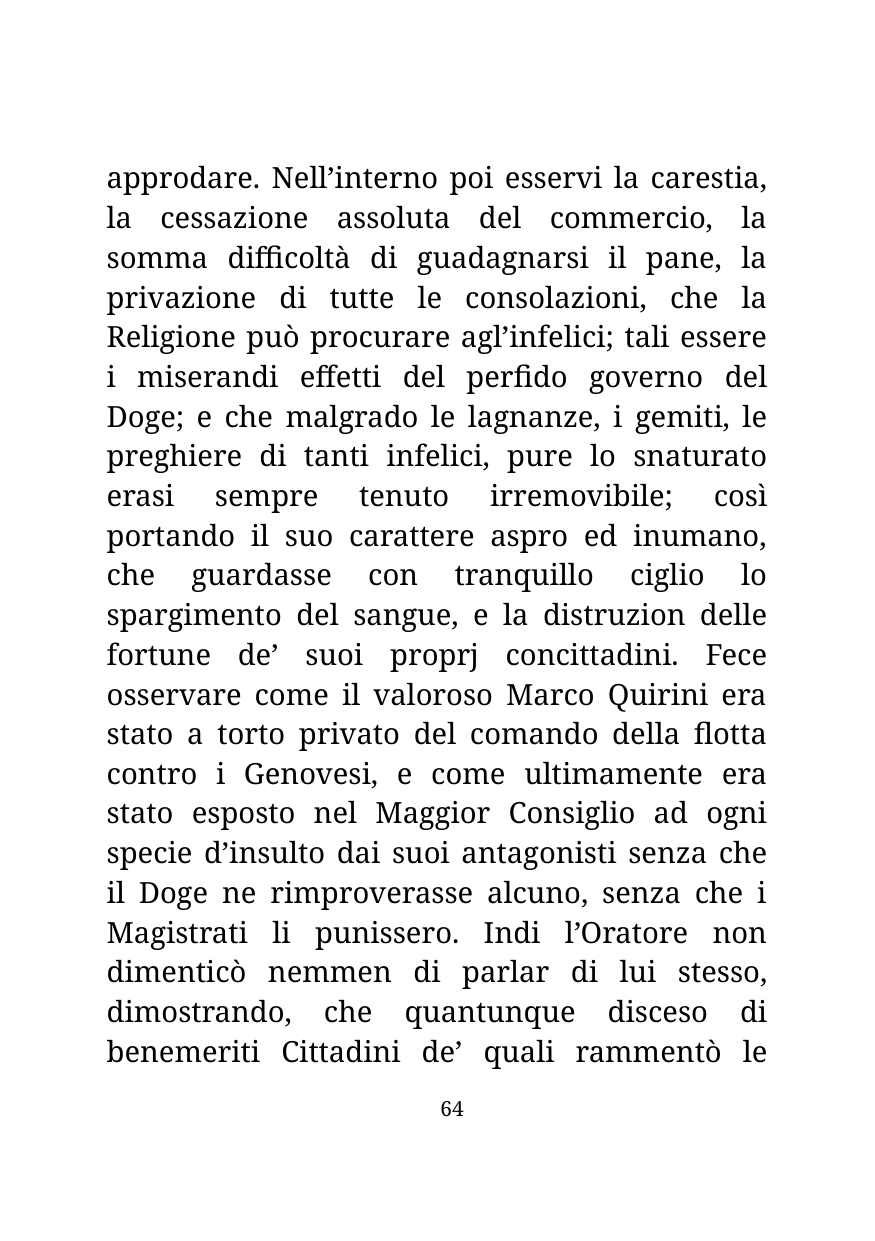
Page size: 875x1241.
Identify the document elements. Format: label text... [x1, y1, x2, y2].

text approdare. Nell’interno poi esservi la carestia, la cessazione assoluta del commercio, la somma difficoltà di guadagnarsi il pane, la privazione di tutte le consolazioni, che la Religione può procurare agl’infelici; tali essere i miserandi effetti del perfido governo del Doge; e che malgrado le lagnanze, i gemiti, le preghiere di tanti infelici, pure lo snaturato erasi sempre tenuto irremovibile; così portando il suo carattere aspro ed inumano, che guardasse con tranquillo ciglio lo spargimento del sangue, e la distruzion delle fortune de’ suoi proprj concittadini. Fece osservare come il valoroso Marco Quirini era stato a torto privato del comando della flotta contro i Genovesi, e come ultimamente era stato esposto nel Maggior Consiglio ad ogni specie d’insulto dai suoi antagonisti senza che il Doge ne rimproverasse alcuno, senza che i Magistrati li punissero. Indi l’Oratore non dimenticò nemmen di parlar di lui stesso, dimostrando, che quantunque disceso di benemeriti Cittadini de’ quali rammentò le [106, 158, 768, 1071]
